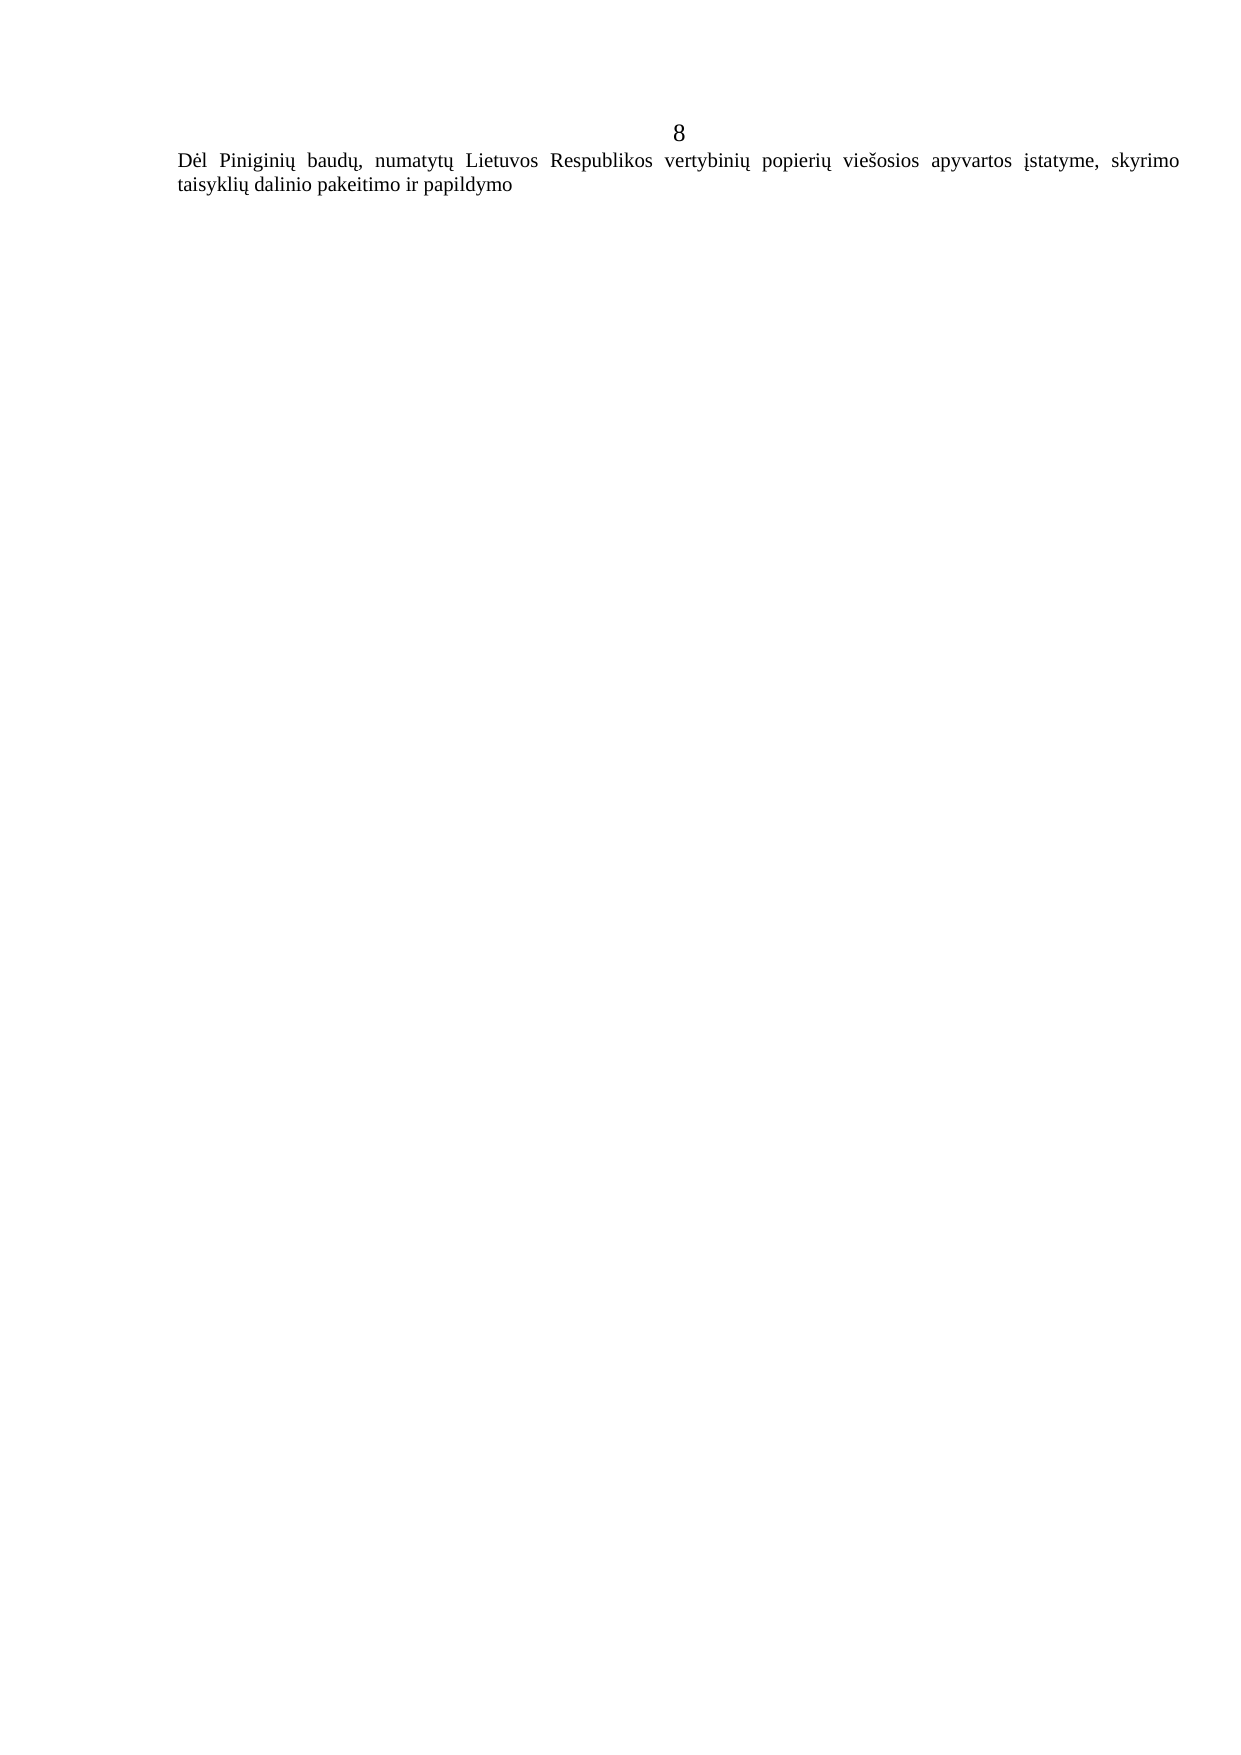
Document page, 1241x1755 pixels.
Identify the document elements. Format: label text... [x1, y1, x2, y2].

text Dėl Piniginių baudų, numatytų Lietuvos Respublikos vertybinių popierių viešosios apyvartos įstatyme, skyrimo taisyklių dalinio pakeitimo ir papildymo [177, 148, 1181, 196]
